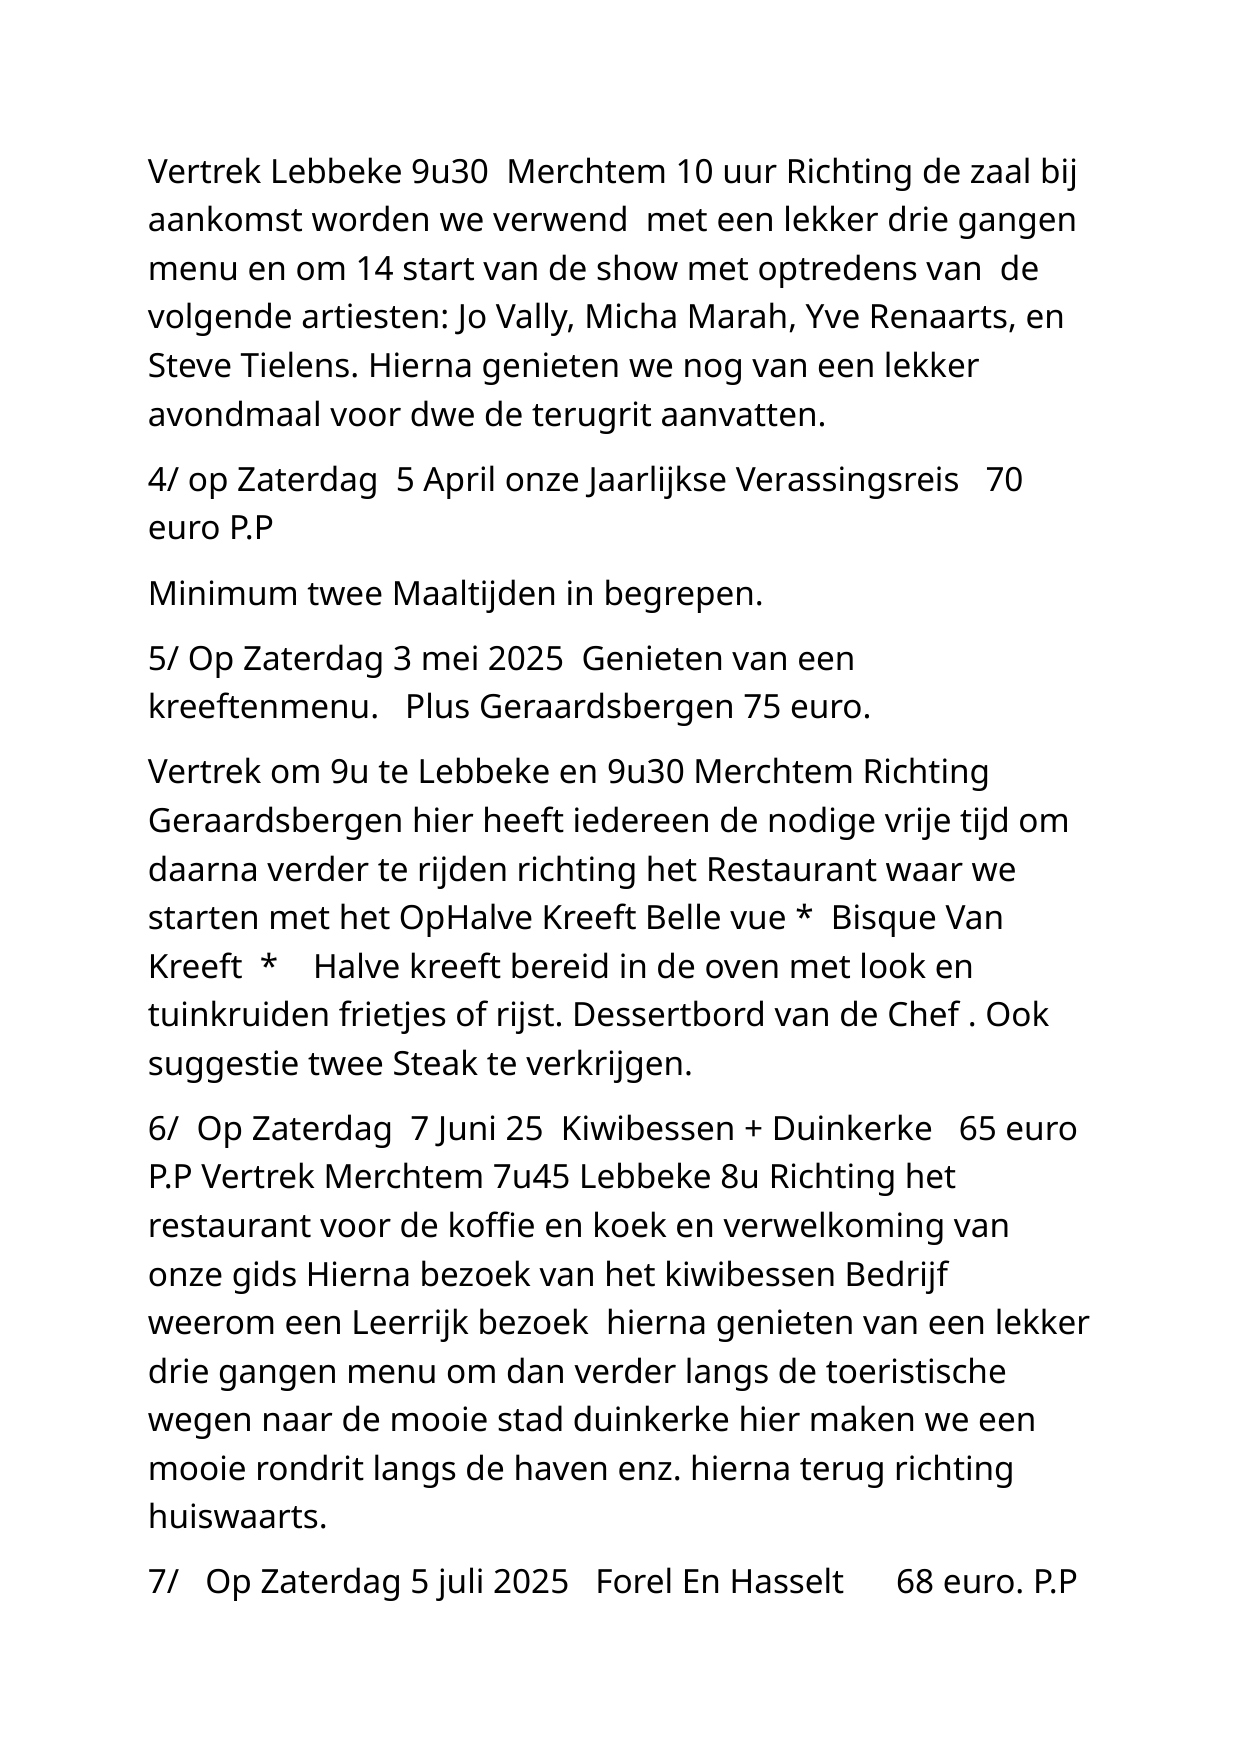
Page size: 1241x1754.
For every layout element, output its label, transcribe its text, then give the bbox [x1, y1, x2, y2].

text Vertrek Lebbeke 9u30 Merchtem 10 uur Richting de zaal bij aankomst worden we verwend met een lekker drie gangen menu en om 14 start van de show met optredens van de volgende artiesten: Jo Vally, Micha Marah, Yve Renaarts, en Steve Tielens. Hierna genieten we nog van een lekker avondmaal voor dwe de terugrit aanvatten. [148, 148, 1093, 436]
text 6/ Op Zaterdag 7 Juni 25 Kiwibessen + Duinkerke 65 euro P.P Vertrek Merchtem 7u45 Lebbeke 8u Richting het restaurant voor de koffie en koek en verwelkoming van onze gids Hierna bezoek van het kiwibessen Bedrijf weerom een Leerrijk bezoek hierna genieten van een lekker drie gangen menu om dan verder langs de toeristische wegen naar de mooie stad duinkerke hier maken we een mooie rondrit langs de haven enz. hierna terug richting huiswaarts. [148, 1105, 1093, 1538]
text 5/ Op Zaterdag 3 mei 2025 Genieten van een kreeftenmenu. Plus Geraardsbergen 75 euro. [148, 634, 1093, 728]
text Vertrek om 9u te Lebbeke en 9u30 Merchtem Richting Geraardsbergen hier heeft iedereen de nodige vrije tijd om daarna verder te rijden richting het Restaurant waar we starten met het OpHalve Kreeft Belle vue * Bisque Van Kreeft * Halve kreeft bereid in de oven met look en tuinkruiden frietjes of rijst. Dessertbord van de Chef . Ook suggestie twee Steak te verkrijgen. [148, 748, 1093, 1085]
text 7/ Op Zaterdag 5 juli 2025 Forel En Hasselt 68 euro. P.P [148, 1558, 1093, 1604]
text Minimum twee Maaltijden in begrepen. [148, 569, 1093, 615]
text 4/ op Zaterdag 5 April onze Jaarlijkse Verassingsreis 70 euro P.P [148, 456, 1093, 549]
